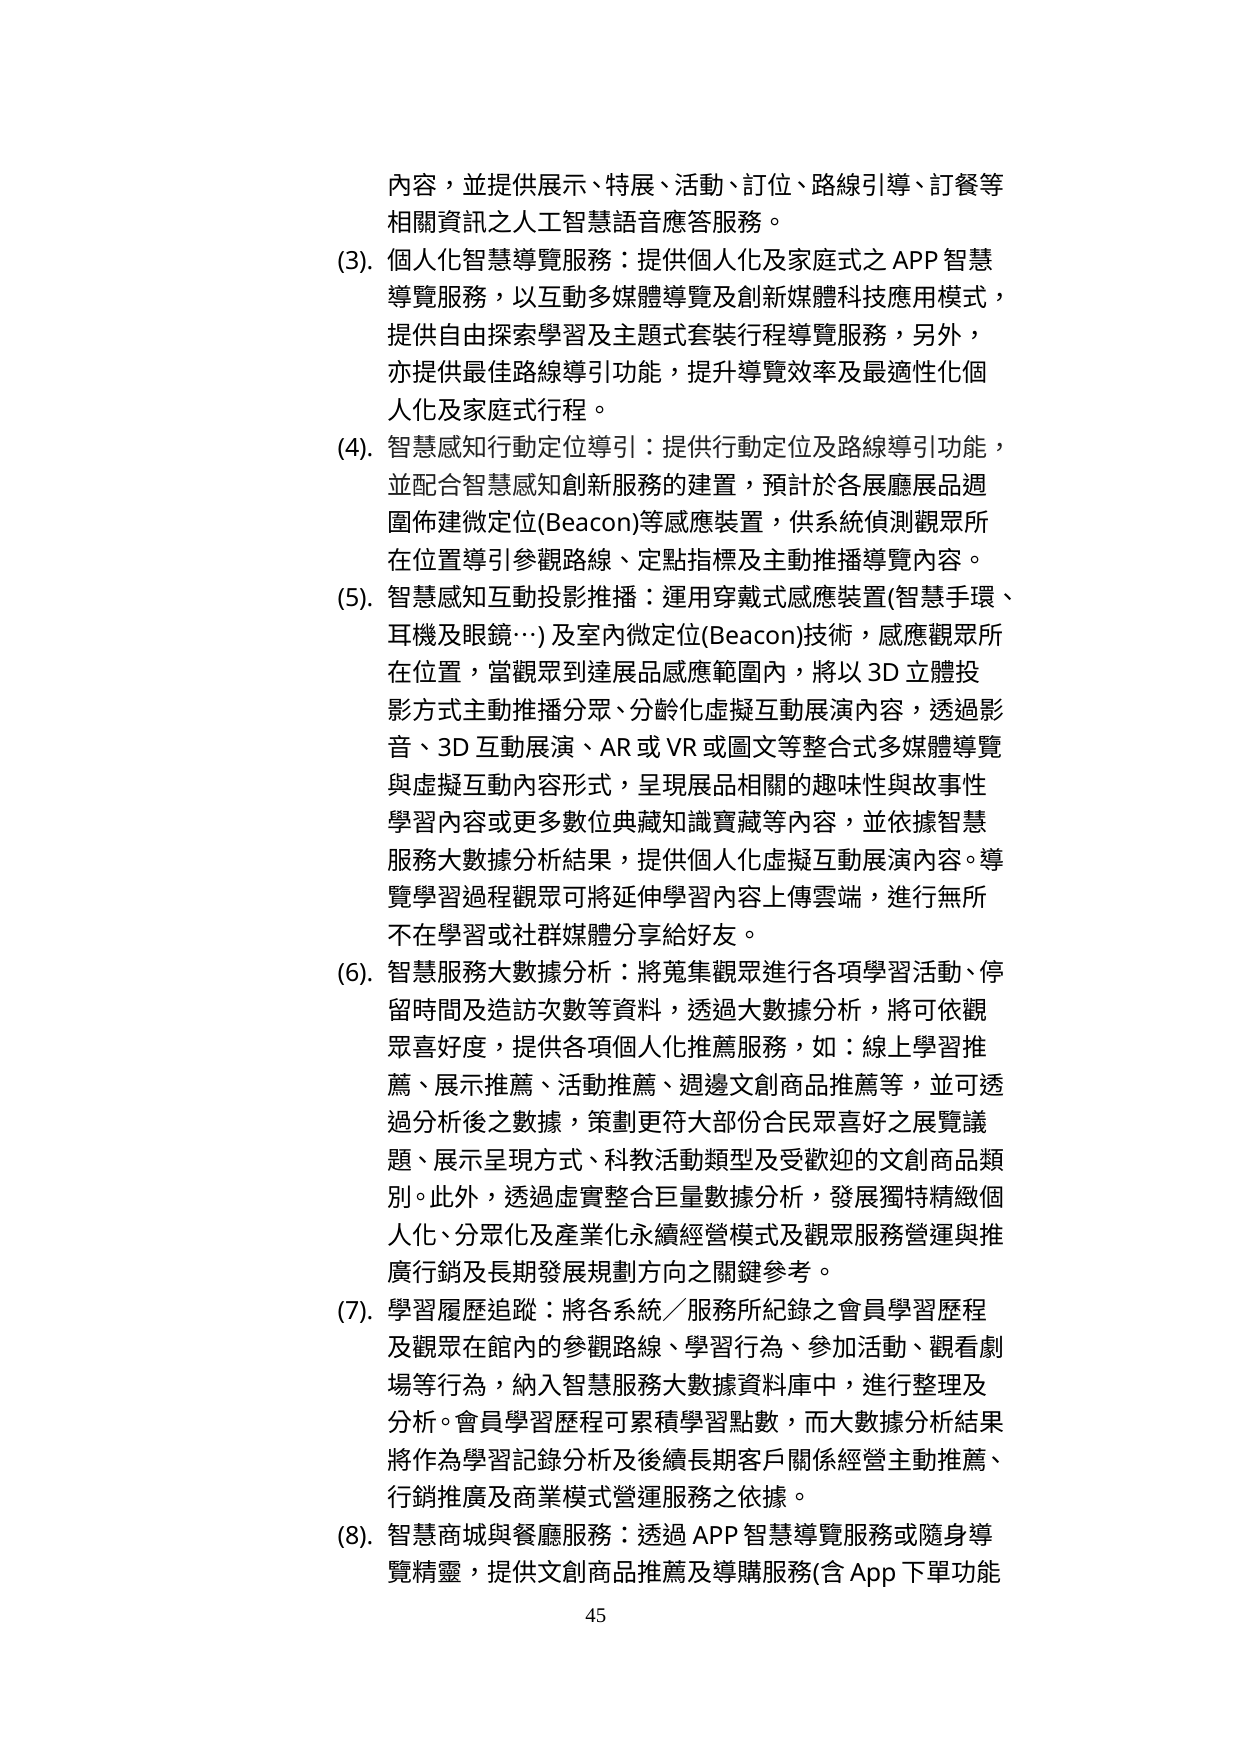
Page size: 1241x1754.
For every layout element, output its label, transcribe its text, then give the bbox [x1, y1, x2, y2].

list 學習履歷追蹤：將各系統／服務所紀錄之會員學習歷程及觀眾在館內的參觀路線、學習行為、參加活動、觀看劇場等行為，納入智慧服務大數據資料庫中，進行整理及分析。會員學習歷程可累積學習點數，而大數據分析結果將作為學習記錄分析及後續長期客戶關係經營主動推薦、行銷推廣及商業模式營運服務之依據。 [337, 1289, 1004, 1514]
list 內容，並提供展示、特展、活動、訂位、路線引導、訂餐等相關資訊之人工智慧語音應答服務。 [337, 164, 1004, 239]
list 智慧商城與餐廳服務：透過APP智慧導覽服務或隨身導覽精靈，提供文創商品推薦及導購服務(含App下單功能及行動支付、線上付款、第三方支付…等多元支付方式)，於觀眾離館前，再導引觀眾到指定地點領取來館前或來館後導購的文創紀念品。而文創商品的展場販賣亦提供方便的多元支付方式。配合主題餐廳的設計概念及訴求的主軸，供應特色餐點，並提供訂餐服務(可透過App訂餐訂位)及多元付款機制(行動支付、線上付款、悠遊卡支付…)，觀眾若使用隨身導覽精靈服務，則可取得個人化餐點推薦，及方便的訂餐服務。訂餐後，觀眾可於預定時間到達餐廳，而餐廳將保留預訂的位置並準備好預定的餐點。 [337, 1514, 1004, 1589]
list 智慧服務大數據分析：將蒐集觀眾進行各項學習活動、停留時間及造訪次數等資料，透過大數據分析，將可依觀眾喜好度，提供各項個人化推薦服務，如：線上學習推薦、展示推薦、活動推薦、週邊文創商品推薦等，並可透過分析後之數據，策劃更符大部份合民眾喜好之展覽議題、展示呈現方式、科教活動類型及受歡迎的文創商品類別。此外，透過虛實整合巨量數據分析，發展獨特精緻個人化、分眾化及產業化永續經營模式及觀眾服務營運與推廣行銷及長期發展規劃方向之關鍵參考。 [337, 952, 1004, 1289]
list 個人化智慧導覽服務：提供個人化及家庭式之APP智慧導覽服務，以互動多媒體導覽及創新媒體科技應用模式，提供自由探索學習及主題式套裝行程導覽服務，另外，亦提供最佳路線導引功能，提升導覽效率及最適性化個人化及家庭式行程。 [337, 239, 1004, 427]
list 智慧感知行動定位導引：提供行動定位及路線導引功能，並配合智慧感知創新服務的建置，預計於各展廳展品週圍佈建微定位(Beacon)等感應裝置，供系統偵測觀眾所在位置導引參觀路線、定點指標及主動推播導覽內容。 [337, 427, 1004, 577]
list 智慧感知互動投影推播：運用穿戴式感應裝置(智慧手環、耳機及眼鏡…) 及室內微定位(Beacon)技術，感應觀眾所在位置，當觀眾到達展品感應範圍內，將以3D立體投影方式主動推播分眾、分齡化虛擬互動展演內容，透過影音、3D互動展演、AR或VR或圖文等整合式多媒體導覽與虛擬互動內容形式，呈現展品相關的趣味性與故事性學習內容或更多數位典藏知識寶藏等內容，並依據智慧服務大數據分析結果，提供個人化虛擬互動展演內容。導覽學習過程觀眾可將延伸學習內容上傳雲端，進行無所不在學習或社群媒體分享給好友。 [337, 577, 1004, 952]
